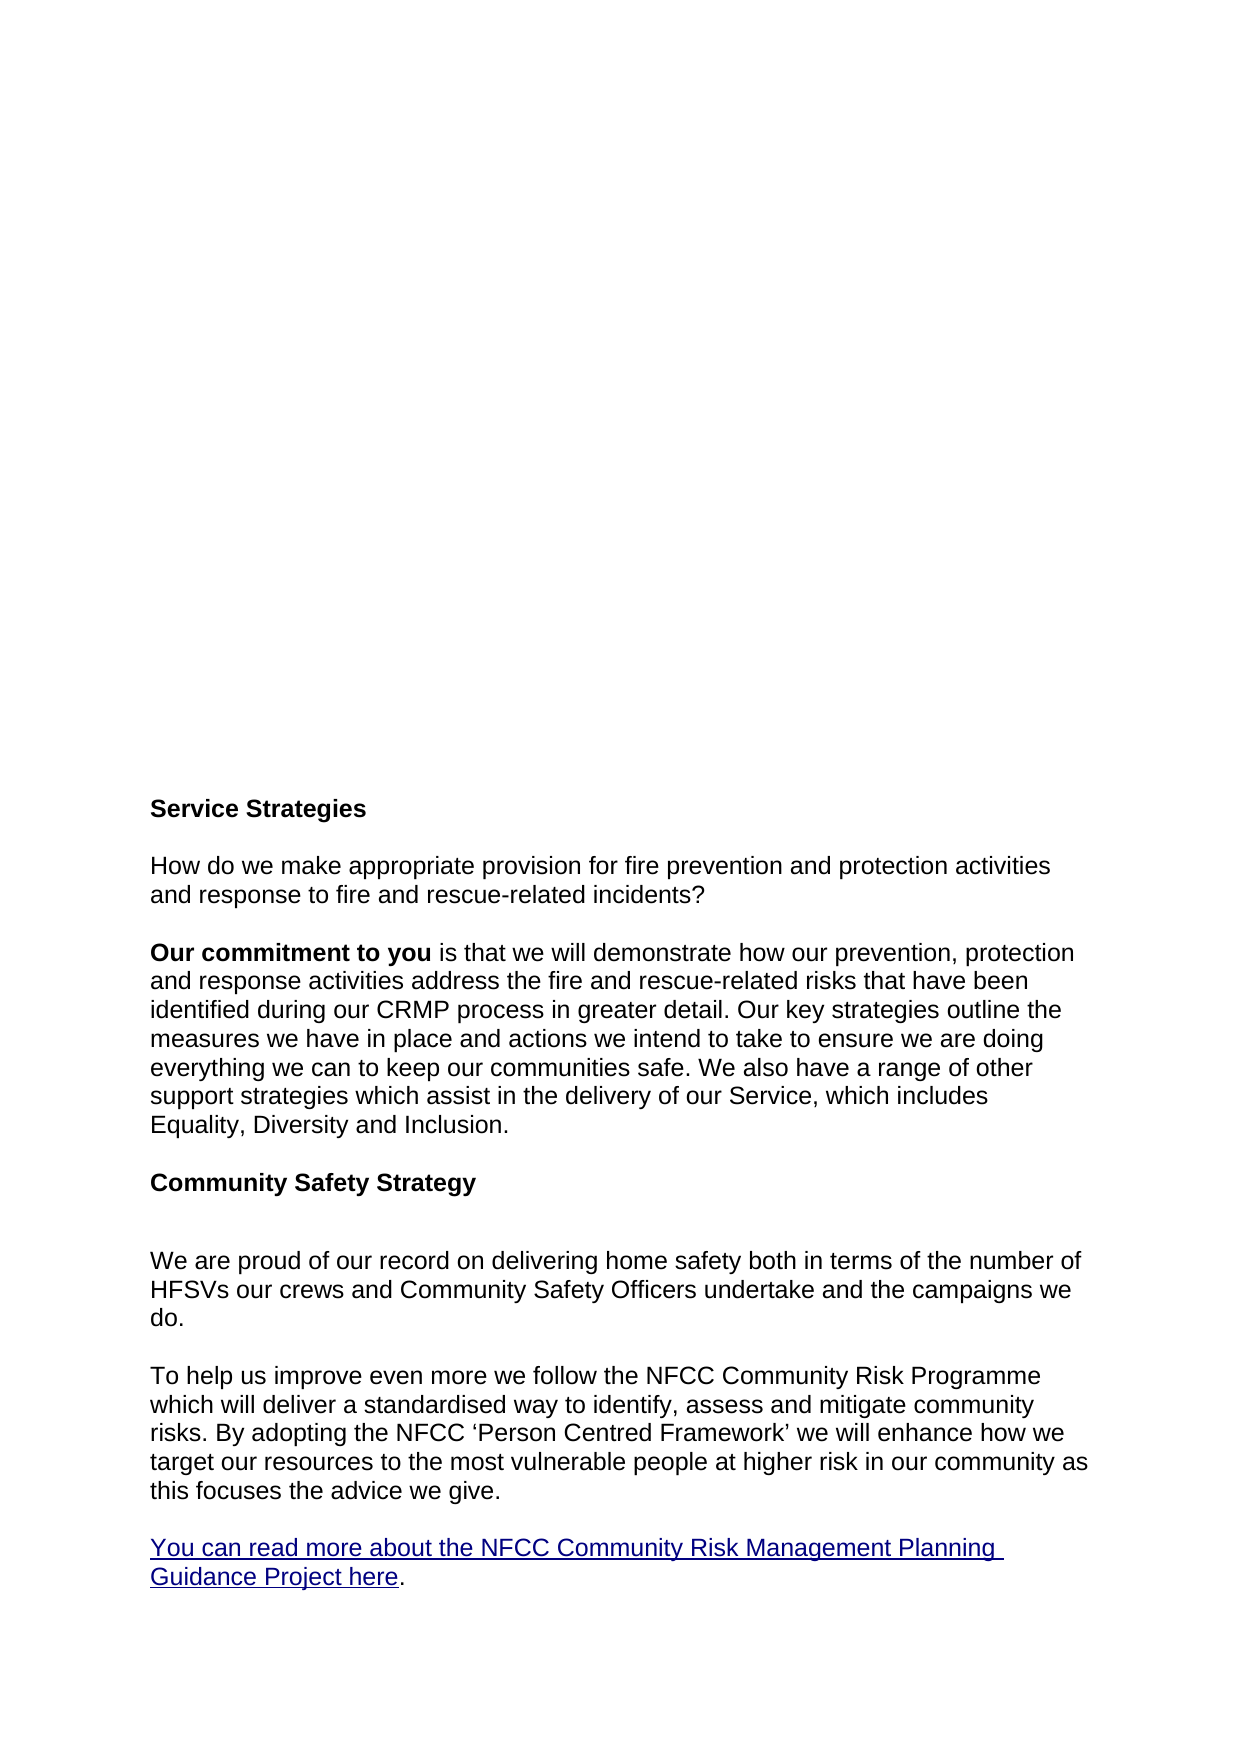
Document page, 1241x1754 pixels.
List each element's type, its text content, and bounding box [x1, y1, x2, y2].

text To help us improve even more we follow the NFCC Community Risk Programme which will deliver a standardised way to identify, assess and mitigate community risks. By adopting the NFCC ‘Person Centred Framework’ we will enhance how we target our resources to the most vulnerable people at higher risk in our community as this focuses the advice we give. [150, 1361, 1090, 1504]
text Our commitment to you is that we will demonstrate how our prevention, protection and response activities address the fire and rescue-related risks that have been identified during our CRMP process in greater detail. Our key strategies outline the measures we have in place and actions we intend to take to ensure we are doing everything we can to keep our communities safe. We also have a range of other support strategies which assist in the delivery of our Service, which includes Equality, Diversity and Inclusion. [150, 937, 1090, 1139]
text You can read more about the NFCC Community Risk Management Planning Guidance Project here. [150, 1533, 1090, 1591]
text We are proud of our record on delivering home safety both in terms of the number of HFSVs our crews and Community Safety Officers undertake and the campaigns we do. [150, 1246, 1090, 1332]
text Service Strategies [150, 794, 1090, 822]
text How do we make appropriate provision for fire prevention and protection activities and response to fire and rescue-related incidents? [150, 851, 1090, 909]
subtitle Community Safety Strategy [150, 1167, 1090, 1196]
